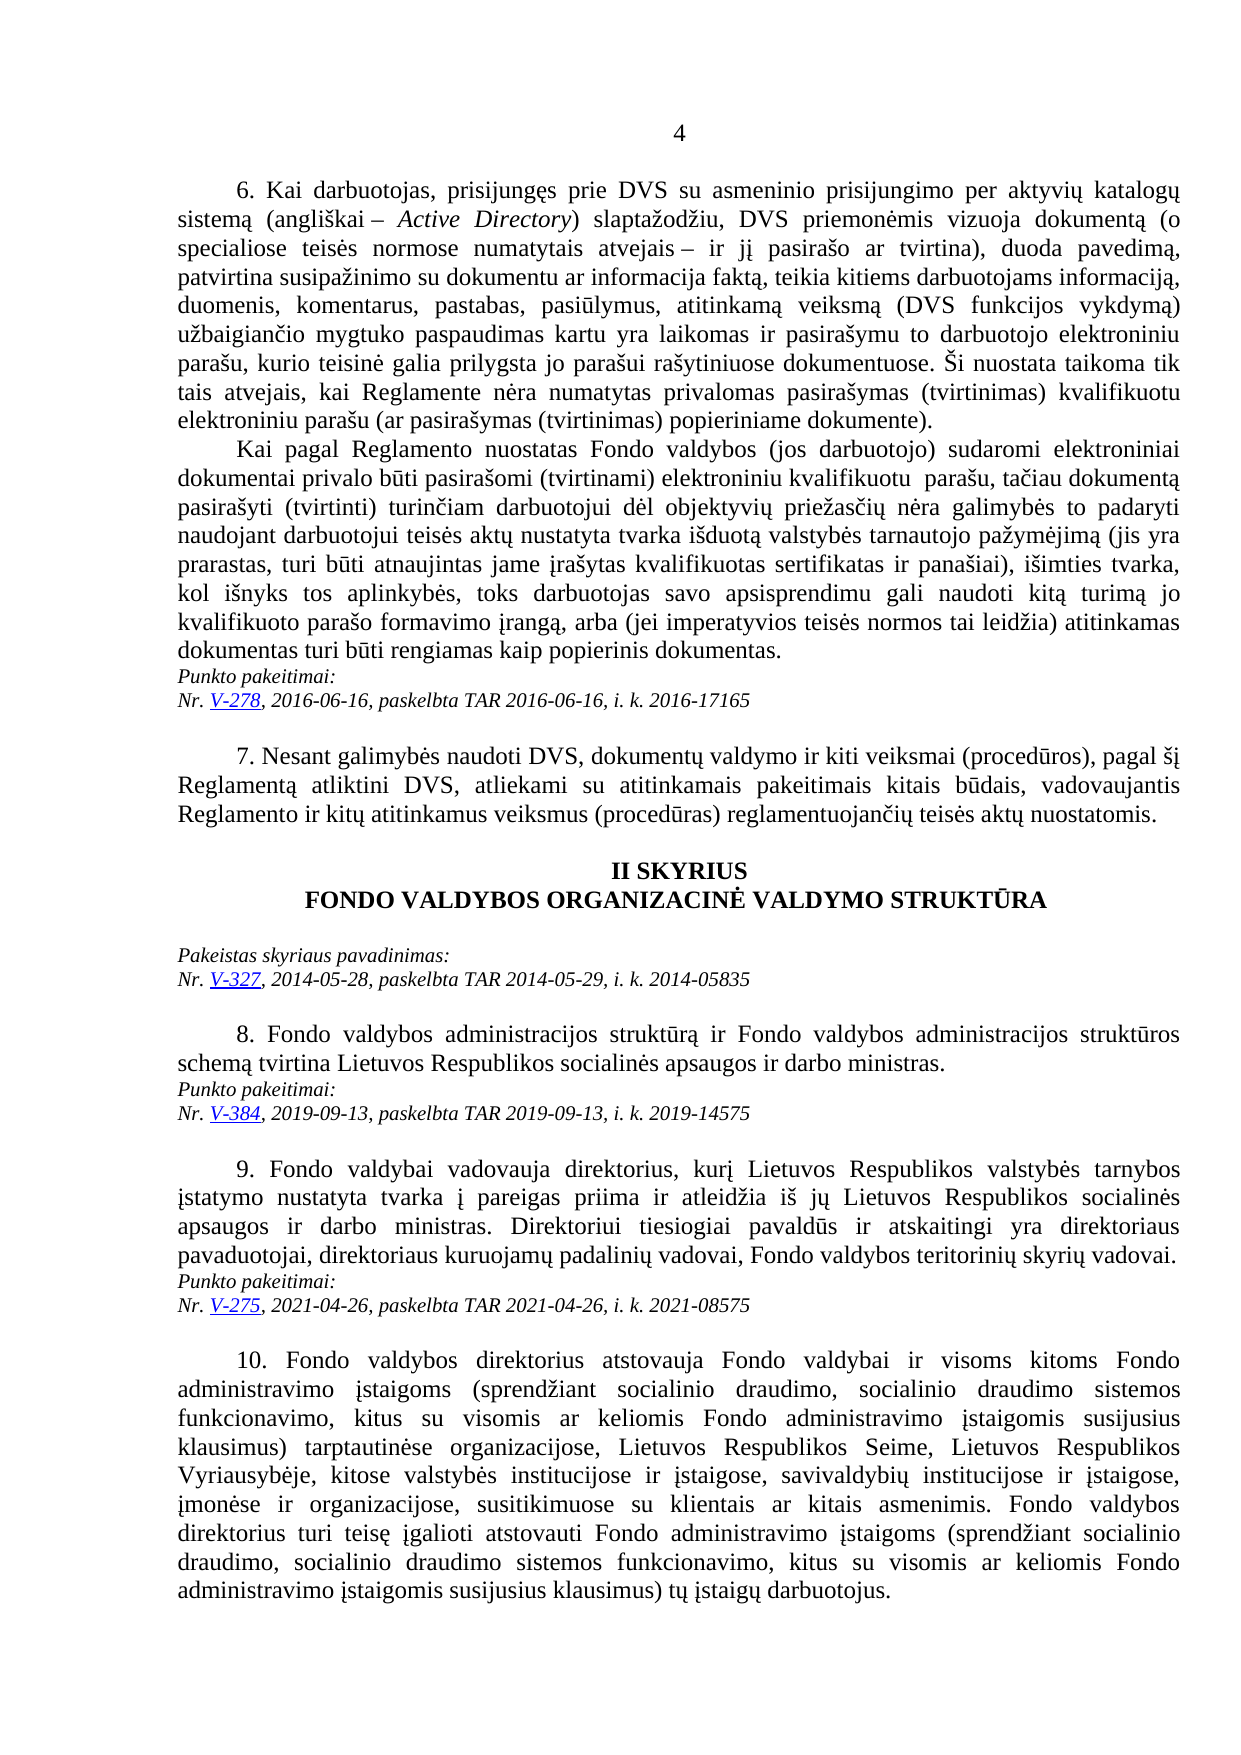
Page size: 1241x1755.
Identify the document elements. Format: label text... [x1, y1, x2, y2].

text Nr. V-275, 2021-04-26, paskelbta TAR 2021-04-26, i. k. 2021-08575 [177, 1293, 1181, 1317]
text 10. Fondo valdybos direktorius atstovauja Fondo valdybai ir visoms kitoms Fondo administravimo įstaigoms (sprendžiant socialinio draudimo, socialinio draudimo sistemos funkcionavimo, kitus su visomis ar keliomis Fondo administravimo įstaigomis susijusius klausimus) tarptautinėse organizacijose, Lietuvos Respublikos Seime, Lietuvos Respublikos Vyriausybėje, kitose valstybės institucijose ir įstaigose, savivaldybių institucijose ir įstaigose, įmonėse ir organizacijose, susitikimuose su klientais ar kitais asmenimis. Fondo valdybos direktorius turi teisę įgalioti atstovauti Fondo administravimo įstaigoms (sprendžiant socialinio draudimo, socialinio draudimo sistemos funkcionavimo, kitus su visomis ar keliomis Fondo administravimo įstaigomis susijusius klausimus) tų įstaigų darbuotojus. [177, 1346, 1181, 1604]
text 6. Kai darbuotojas, prisijungęs prie DVS su asmeninio prisijungimo per aktyvių katalogų sistemą (angliškai – Active Directory) slaptažodžiu, DVS priemonėmis vizuoja dokumentą (o specialiose teisės normose numatytais atvejais – ir jį pasirašo ar tvirtina), duoda pavedimą, patvirtina susipažinimo su dokumentu ar informacija faktą, teikia kitiems darbuotojams informaciją, duomenis, komentarus, pastabas, pasiūlymus, atitinkamą veiksmą (DVS funkcijos vykdymą) užbaigiančio mygtuko paspaudimas kartu yra laikomas ir pasirašymu to darbuotojo elektroniniu parašu, kurio teisinė galia prilygsta jo parašui rašytiniuose dokumentuose. Ši nuostata taikoma tik tais atvejais, kai Reglamente nėra numatytas privalomas pasirašymas (tvirtinimas) kvalifikuotu elektroniniu parašu (ar pasirašymas (tvirtinimas) popieriniame dokumente). [177, 176, 1181, 434]
text Pakeistas skyriaus pavadinimas: [177, 942, 1181, 967]
text Nr. V-384, 2019-09-13, paskelbta TAR 2019-09-13, i. k. 2019-14575 [177, 1101, 1181, 1125]
text Punkto pakeitimai: [177, 1077, 1181, 1101]
text II skyrius [177, 856, 1181, 885]
text 8. Fondo valdybos administracijos struktūrą ir Fondo valdybos administracijos struktūros schemą tvirtina Lietuvos Respublikos socialinės apsaugos ir darbo ministras. [177, 1019, 1181, 1077]
text Punkto pakeitimai: [177, 664, 1181, 688]
text Nr. V-278, 2016-06-16, paskelbta TAR 2016-06-16, i. k. 2016-17165 [177, 688, 1181, 712]
text Kai pagal Reglamento nuostatas Fondo valdybos (jos darbuotojo) sudaromi elektroniniai dokumentai privalo būti pasirašomi (tvirtinami) elektroniniu kvalifikuotu parašu, tačiau dokumentą pasirašyti (tvirtinti) turinčiam darbuotojui dėl objektyvių priežasčių nėra galimybės to padaryti naudojant darbuotojui teisės aktų nustatyta tvarka išduotą valstybės tarnautojo pažymėjimą (jis yra prarastas, turi būti atnaujintas jame įrašytas kvalifikuotas sertifikatas ir panašiai), išimties tvarka, kol išnyks tos aplinkybės, toks darbuotojas savo apsisprendimu gali naudoti kitą turimą jo kvalifikuoto parašo formavimo įrangą, arba (jei imperatyvios teisės normos tai leidžia) atitinkamas dokumentas turi būti rengiamas kaip popierinis dokumentas. [177, 434, 1181, 664]
text Punkto pakeitimai: [177, 1269, 1181, 1293]
text 7. Nesant galimybės naudoti DVS, dokumentų valdymo ir kiti veiksmai (procedūros), pagal šį Reglamentą atliktini DVS, atliekami su atitinkamais pakeitimais kitais būdais, vadovaujantis Reglamento ir kitų atitinkamus veiksmus (procedūras) reglamentuojančių teisės aktų nuostatomis. [177, 741, 1181, 827]
text FONDO VALDYBOS ORGANIZACINĖ VALDYMO STRUKTŪRA [177, 885, 1181, 914]
text 9. Fondo valdybai vadovauja direktorius, kurį Lietuvos Respublikos valstybės tarnybos įstatymo nustatyta tvarka į pareigas priima ir atleidžia iš jų Lietuvos Respublikos socialinės apsaugos ir darbo ministras. Direktoriui tiesiogiai pavaldūs ir atskaitingi yra direktoriaus pavaduotojai, direktoriaus kuruojamų padalinių vadovai, Fondo valdybos teritorinių skyrių vadovai. [177, 1154, 1181, 1269]
text Nr. V-327, 2014-05-28, paskelbta TAR 2014-05-29, i. k. 2014-05835 [177, 967, 1181, 991]
